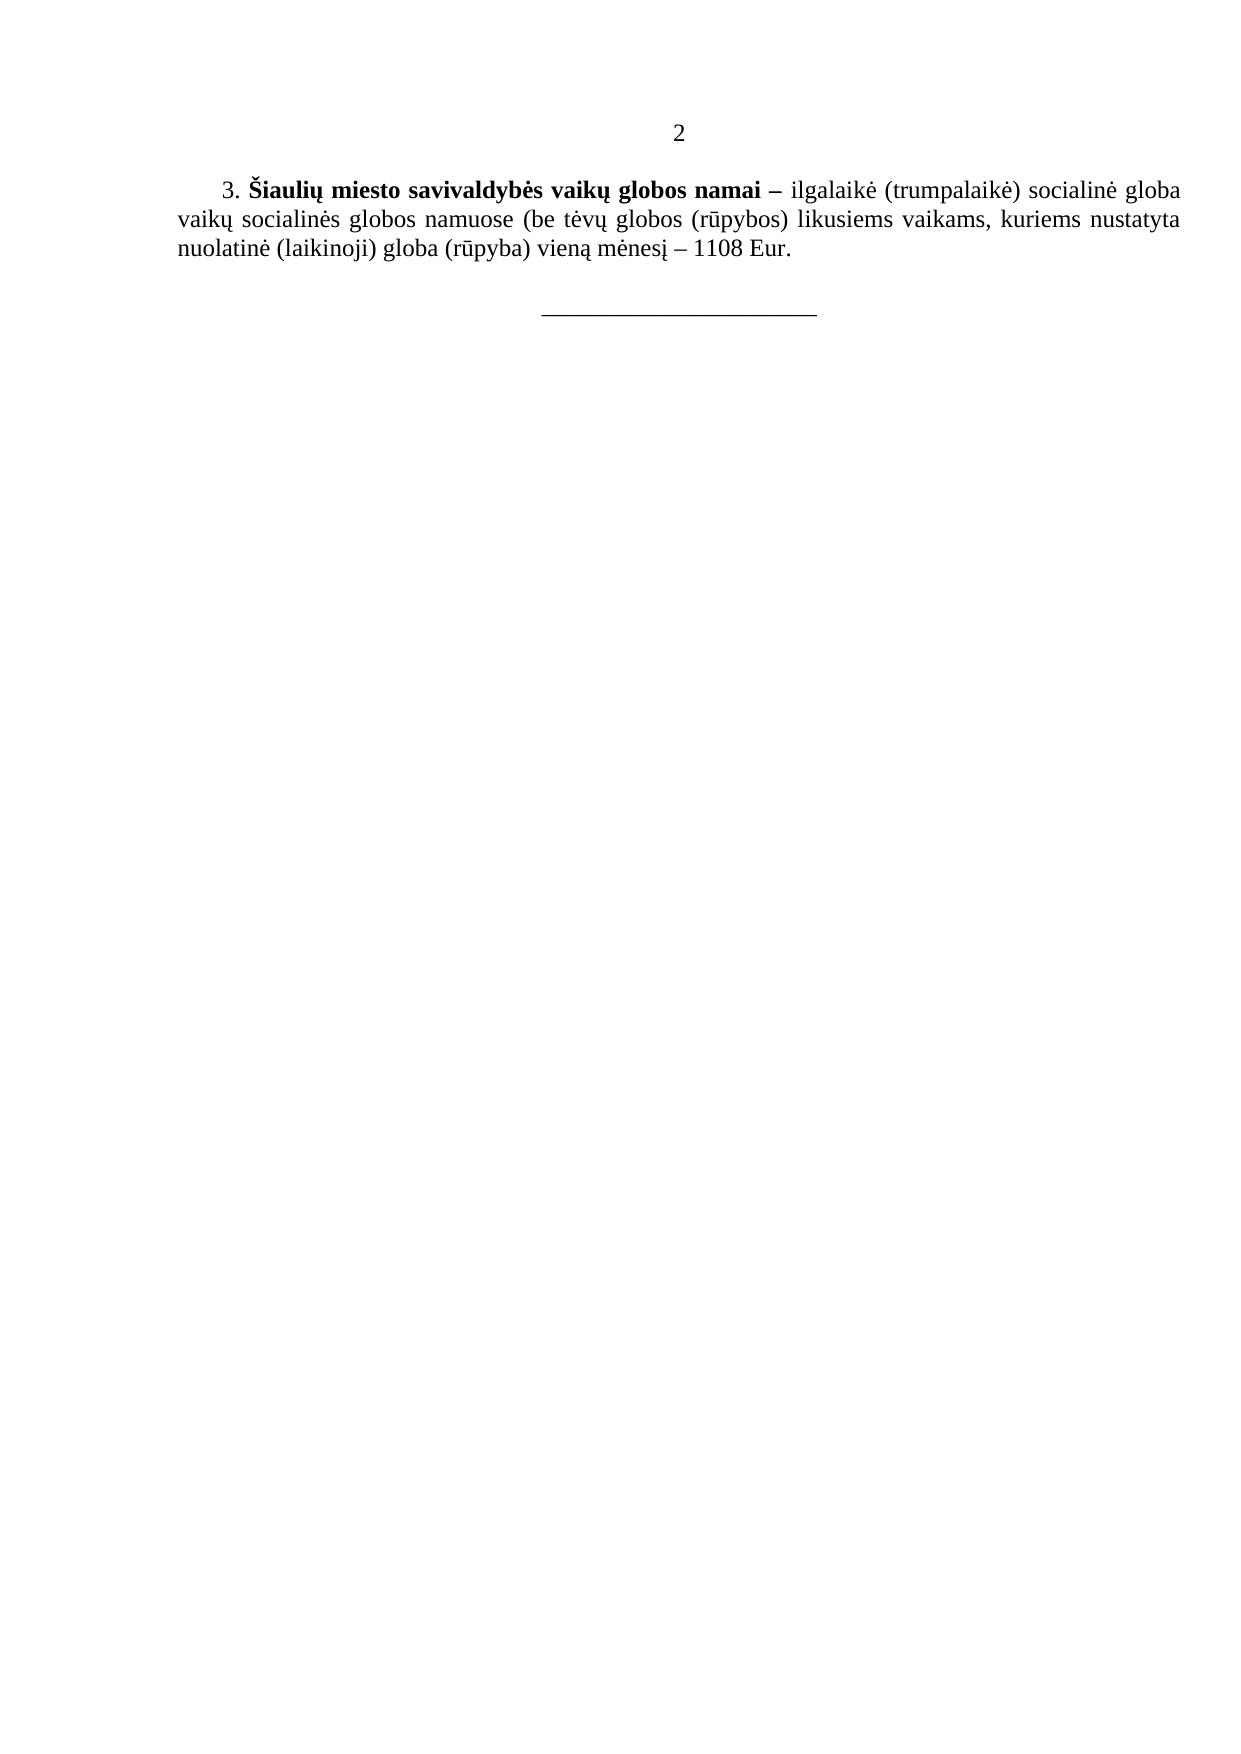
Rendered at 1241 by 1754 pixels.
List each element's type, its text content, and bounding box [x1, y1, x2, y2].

text 3. Šiaulių miesto savivaldybės vaikų globos namai – ilgalaikė (trumpalaikė) socialinė globa vaikų socialinės globos namuose (be tėvų globos (rūpybos) likusiems vaikams, kuriems nustatyta nuolatinė (laikinoji) globa (rūpyba) vieną mėnesį – 1108 Eur. [177, 176, 1181, 262]
text ______________________ [177, 291, 1181, 319]
